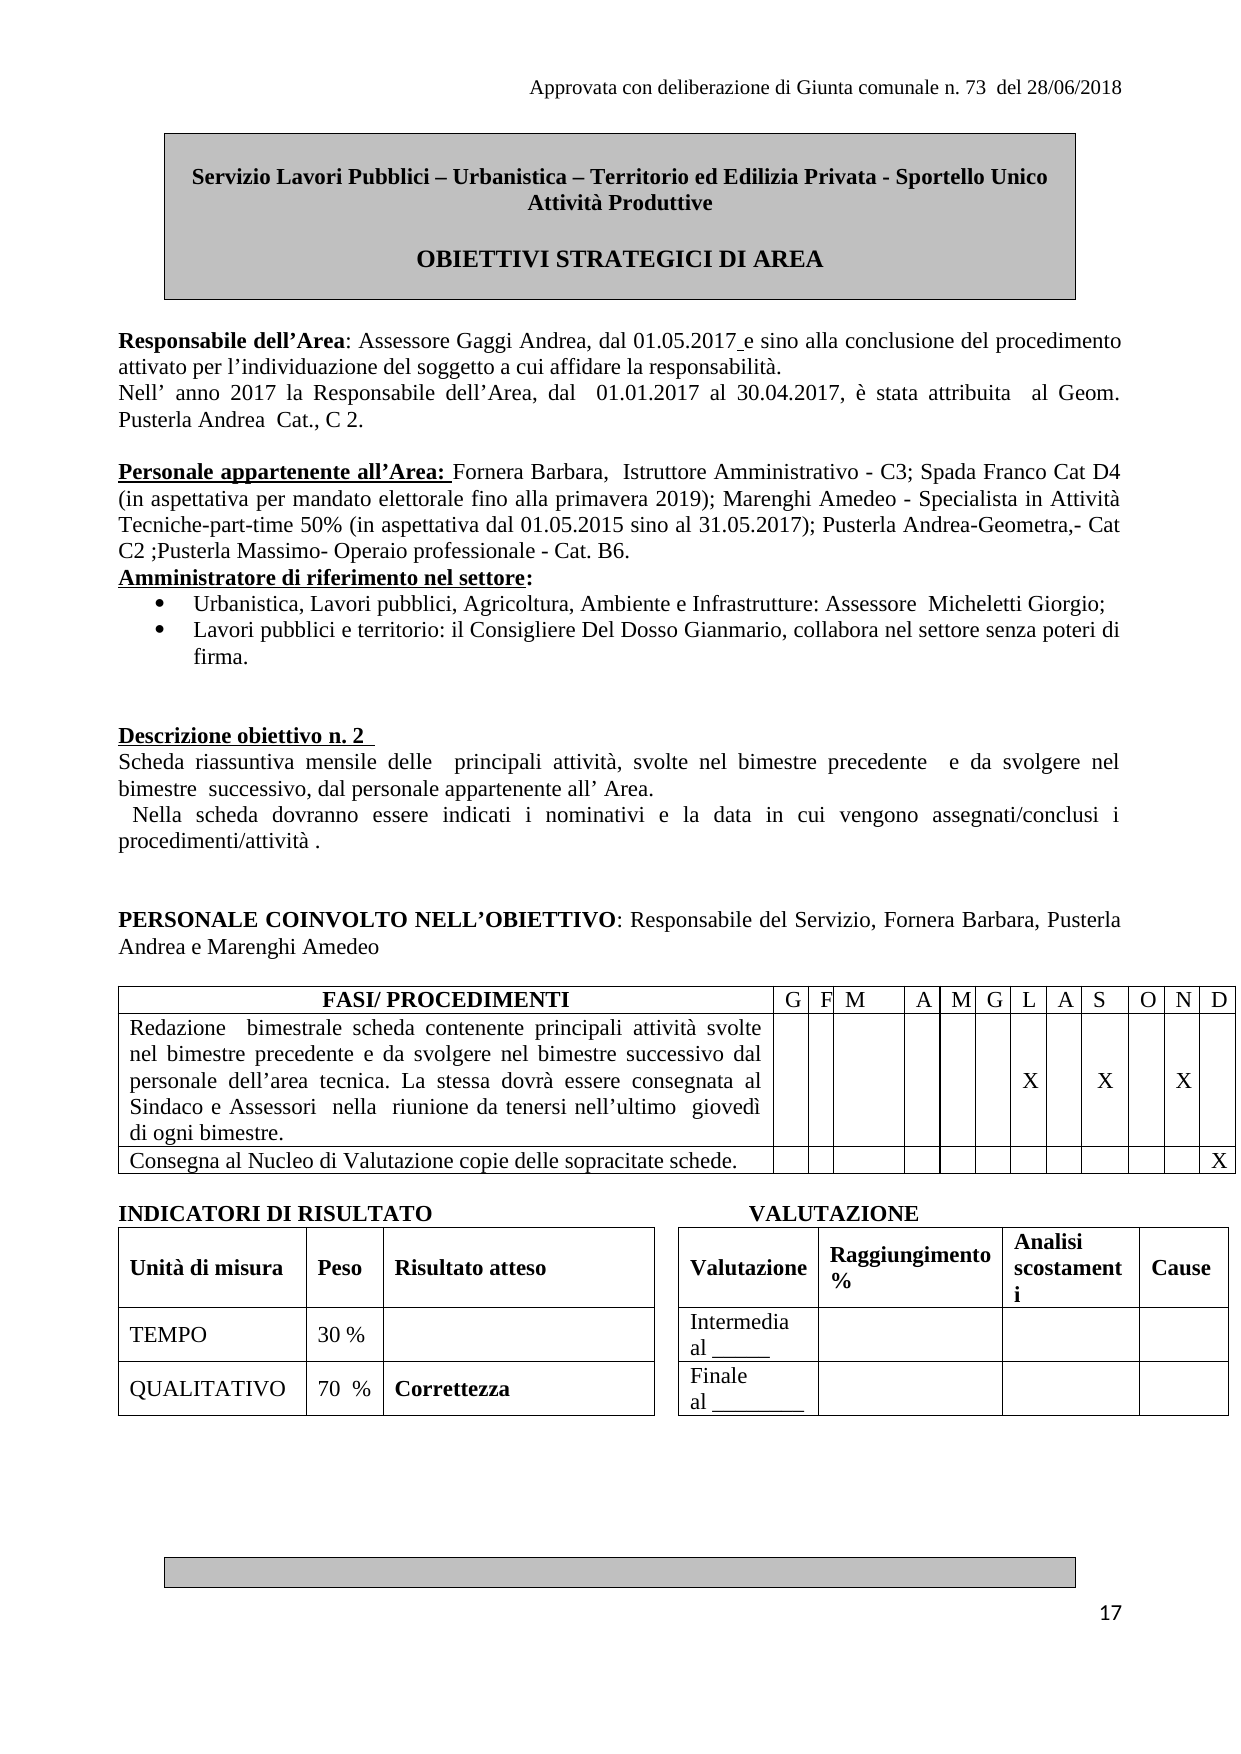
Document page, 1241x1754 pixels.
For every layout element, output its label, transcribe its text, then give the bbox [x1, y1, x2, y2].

table_header M [834, 987, 904, 1013]
table_header N [1165, 987, 1199, 1013]
text PERSONALE COINVOLTO NELL’OBIETTIVO: Responsabile del Servizio, Fornera Barbara, Pusterla Andrea e Marenghi Amedeo [118, 906, 1122, 959]
table_cell Finale al ________ [679, 1362, 818, 1414]
text Responsabile dell’Area: Assessore Gaggi Andrea, dal 01.05.2017 e sino alla conclusione del procedimento attivato per l’individuazione del soggetto a cui affidare la responsabilità. [118, 327, 1122, 379]
table_cell [809, 1147, 833, 1173]
table_cell [1129, 1147, 1164, 1173]
table_cell [905, 1147, 939, 1173]
list Lavori pubblici e territorio: il Consigliere Del Dosso Gianmario, collabora nel settore senza poteri di firma. [156, 617, 1122, 669]
table_header Peso [307, 1228, 383, 1307]
table_header G [774, 987, 808, 1013]
table_header F [809, 987, 833, 1013]
table_cell [1011, 1147, 1046, 1173]
table_cell [1140, 1362, 1228, 1414]
list Urbanistica, Lavori pubblici, Agricoltura, Ambiente e Infrastrutture: Assessore Micheletti Giorgio; [156, 590, 1122, 617]
table_cell [905, 1014, 939, 1146]
table_cell 70 % [307, 1362, 383, 1414]
table_cell Correttezza [384, 1362, 654, 1414]
table_cell [809, 1014, 833, 1146]
table_cell [1082, 1147, 1128, 1173]
table_header FASI/ PROCEDIMENTI [119, 987, 773, 1013]
table_header O [1129, 987, 1164, 1013]
table_cell [655, 1307, 678, 1361]
table_cell [941, 1014, 975, 1146]
table_cell Redazione bimestrale scheda contenente principali attività svolte nel bimestre precedente e da svolgere nel bimestre successivo dal personale dell’area tecnica. La stessa dovrà essere consegnata al Sindaco e Assessori nella riunione da tenersi nell’ultimo giovedì di ogni bimestre. [119, 1014, 773, 1146]
table_header [165, 1558, 1075, 1587]
table_cell [834, 1147, 904, 1173]
table_header D [1200, 987, 1235, 1013]
table_header Servizio Lavori Pubblici – Urbanistica – Territorio ed Edilizia Privata - Sportello Unico Attività Produttive OBIETTIVI STRATEGICI DI AREA [165, 134, 1075, 299]
table_header M [941, 987, 975, 1013]
table_cell X [1082, 1014, 1128, 1146]
table_header Risultato atteso [384, 1228, 654, 1307]
table_header Valutazione [679, 1228, 818, 1307]
table_cell [941, 1147, 975, 1173]
table_cell [774, 1147, 808, 1173]
table_header [655, 1227, 678, 1307]
table_cell [819, 1308, 1002, 1361]
table_cell [774, 1014, 808, 1146]
table_cell X [1200, 1147, 1235, 1173]
table_cell TEMPO [119, 1308, 306, 1361]
table_cell [655, 1361, 678, 1414]
table_cell [384, 1308, 654, 1361]
table_cell [1003, 1308, 1139, 1361]
text Nella scheda dovranno essere indicati i nominativi e la data in cui vengono assegnati/conclusi i procedimenti/attività . [118, 801, 1122, 854]
table_cell [1200, 1014, 1235, 1146]
table_cell [1047, 1147, 1081, 1173]
table_header A [905, 987, 939, 1013]
text Nell’ anno 2017 la Responsabile dell’Area, dal 01.01.2017 al 30.04.2017, è stata attribuita al Geom. Pusterla Andrea Cat., C 2. [118, 379, 1122, 432]
table_cell X [1011, 1014, 1046, 1146]
table_cell QUALITATIVO [119, 1362, 306, 1414]
table_cell [819, 1362, 1002, 1414]
table_cell X [1165, 1014, 1199, 1146]
table_cell [976, 1147, 1010, 1173]
text Scheda riassuntiva mensile delle principali attività, svolte nel bimestre precedente e da svolgere nel bimestre successivo, dal personale appartenente all’ Area. [118, 748, 1122, 801]
table_header Analisi scostamenti [1003, 1228, 1139, 1307]
table_header L [1011, 987, 1046, 1013]
table_cell 30 % [307, 1308, 383, 1361]
table_header G [976, 987, 1010, 1013]
text INDICATORI DI RISULTATO VALUTAZIONE [118, 1201, 1122, 1227]
table_cell [1140, 1308, 1228, 1361]
table_cell [1003, 1362, 1139, 1414]
table_cell [1165, 1147, 1199, 1173]
text Amministratore di riferimento nel settore: [118, 564, 1122, 590]
table_header A [1047, 987, 1081, 1013]
table_header Cause [1140, 1228, 1228, 1307]
table_cell Consegna al Nucleo di Valutazione copie delle sopracitate schede. [119, 1147, 773, 1173]
table_header S [1082, 987, 1128, 1013]
table_cell [834, 1014, 904, 1146]
table_header Unità di misura [119, 1228, 306, 1307]
text Descrizione obiettivo n. 2 [118, 722, 1122, 748]
text Personale appartenente all’Area: Fornera Barbara, Istruttore Amministrativo - C3; Spada Franco Cat D4 (in aspettativa per mandato elettorale fino alla primavera 2019); Marenghi Amedeo - Specialista in Attività Tecniche-part-time 50% (in aspettativa dal 01.05.2015 sino al 31.05.2017); Pusterla Andrea-Geometra,- Cat C2 ;Pusterla Massimo- Operaio professionale - Cat. B6. [118, 458, 1122, 564]
table_cell [1047, 1014, 1081, 1146]
table_cell [976, 1014, 1010, 1146]
table_cell [1129, 1014, 1164, 1146]
table_header Raggiungimento % [819, 1228, 1002, 1307]
table_cell Intermedia al _____ [679, 1308, 818, 1361]
